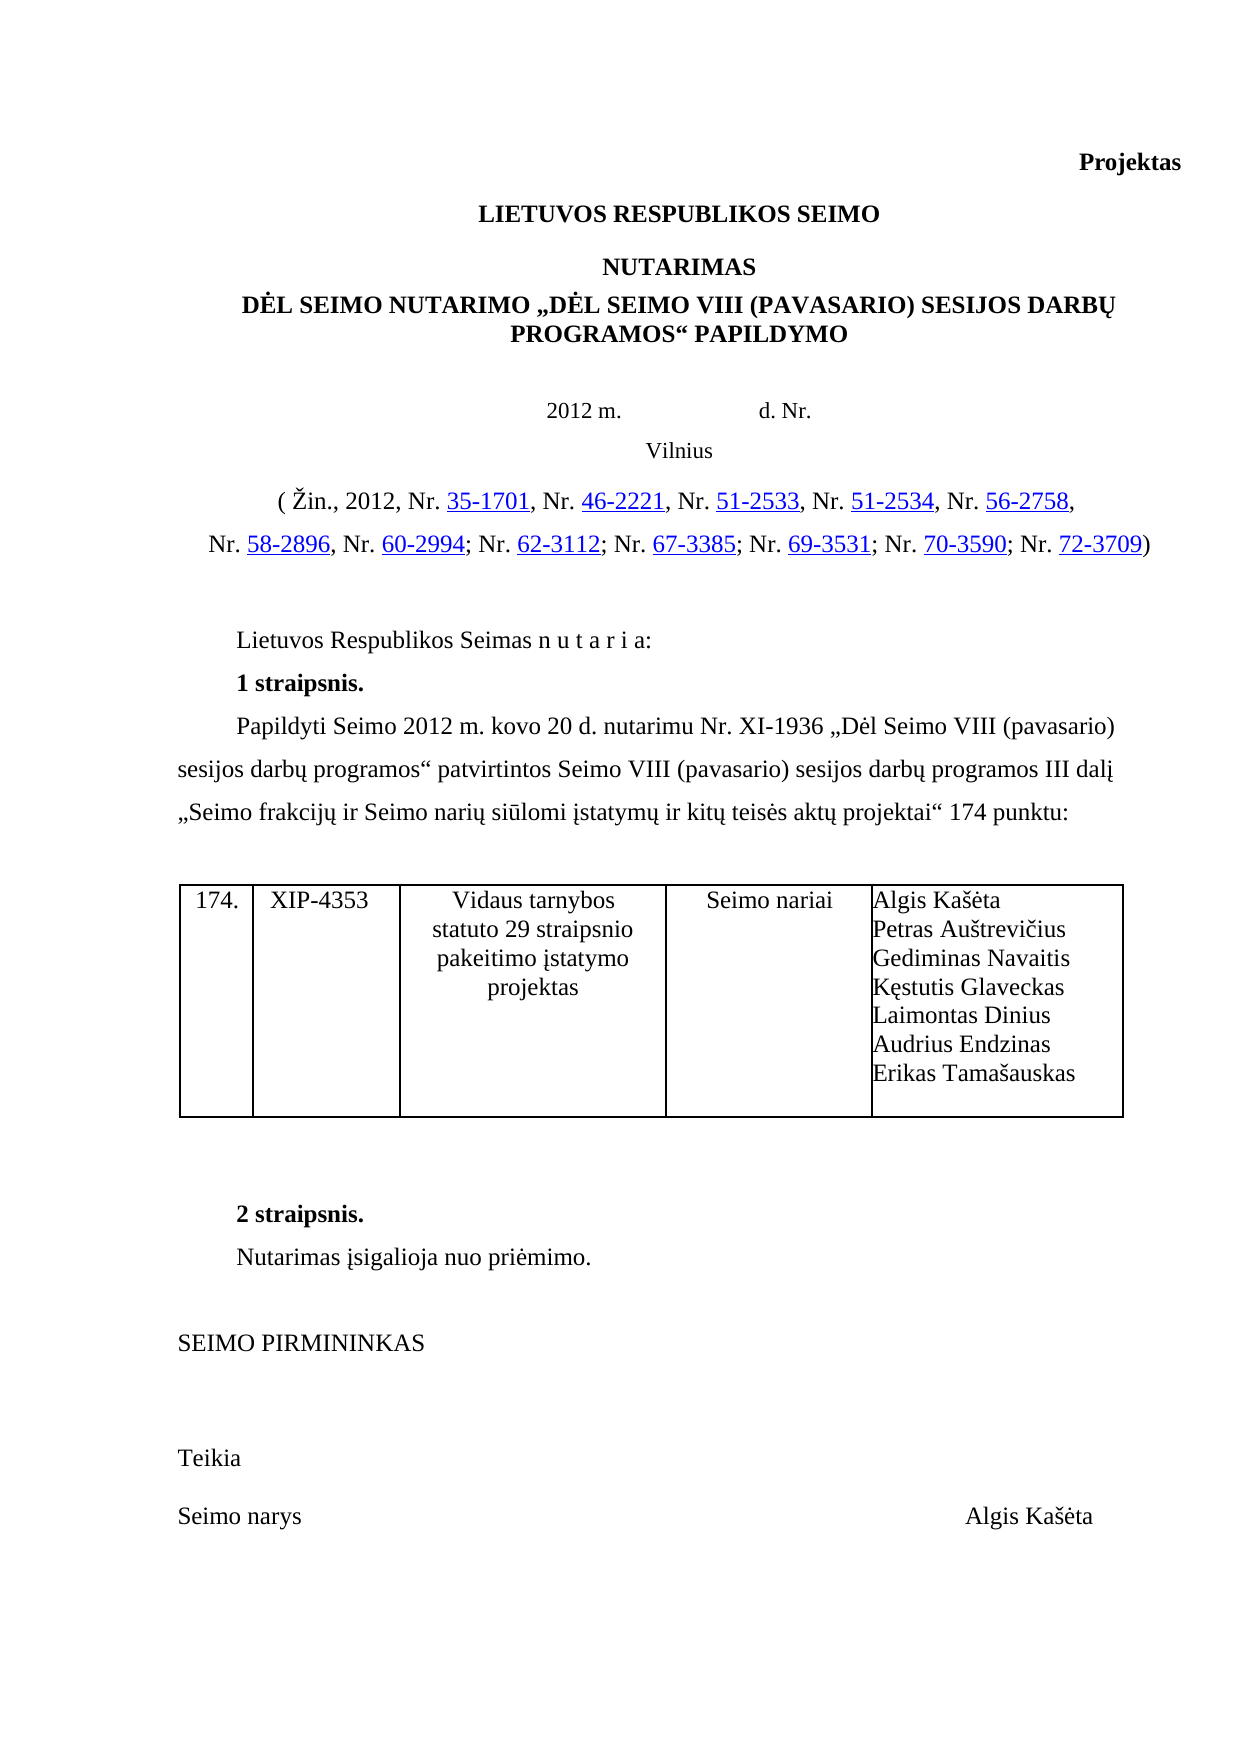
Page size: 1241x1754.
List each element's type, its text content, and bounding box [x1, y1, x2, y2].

text 2 straipsnis. [177, 1199, 1181, 1228]
text Projektas [177, 147, 1181, 176]
table_header XIP-4353 [254, 886, 399, 1116]
text Papildyti Seimo 2012 m. kovo 20 d. nutarimu Nr. XI-1936 „Dėl Seimo VIII (pavasario) sesijos darbų programos“ patvirtintos Seimo VIII (pavasario) sesijos darbų programos III dalį „Seimo frakcijų ir Seimo narių siūlomi įstatymų ir kitų teisės aktų projektai“ 174 punktu: [177, 711, 1181, 826]
table_header 174. [181, 886, 252, 1116]
text 2012 m. d. Nr. [177, 397, 1181, 423]
text 1 straipsnis. [177, 668, 1181, 697]
table_header Seimo nariai [667, 886, 871, 1116]
text Lietuvos Respublikos Seimas n u t a r i a: [177, 625, 1181, 653]
text SEIMO PIRMININKAS [177, 1328, 1181, 1357]
table_header Vidaus tarnybos statuto 29 straipsnio pakeitimo įstatymo projektas [401, 886, 665, 1116]
text Seimo narys Algis Kašėta [177, 1501, 1181, 1530]
text Teikia [177, 1443, 1181, 1472]
table_header Algis Kašėta Petras Auštrevičius Gediminas Navaitis Kęstutis Glaveckas Laimontas Dinius Audrius Endzinas Erikas Tamašauskas [873, 886, 1122, 1116]
text DĖL SEIMO NUTARIMO „DĖL SEIMO VIII (PAVASARIO) SESIJOS DARBŲ PROGRAMOS“ PAPILDYMO [177, 291, 1181, 348]
text LIETUVOS RESPUBLIKOS SEIMO [177, 199, 1181, 228]
text Nutarimas įsigalioja nuo priėmimo. [177, 1242, 1181, 1271]
text NUTARIMAS [177, 252, 1181, 281]
text Vilnius [177, 437, 1181, 463]
text ( Žin., 2012, Nr. 35-1701, Nr. 46-2221, Nr. 51-2533, Nr. 51-2534, Nr. 56-2758, Nr. 58-2896, Nr. 60-2994; Nr. 62-3112; Nr. 67-3385; Nr. 69-3531; Nr. 70-3590; Nr. 72-3709) [177, 486, 1181, 558]
